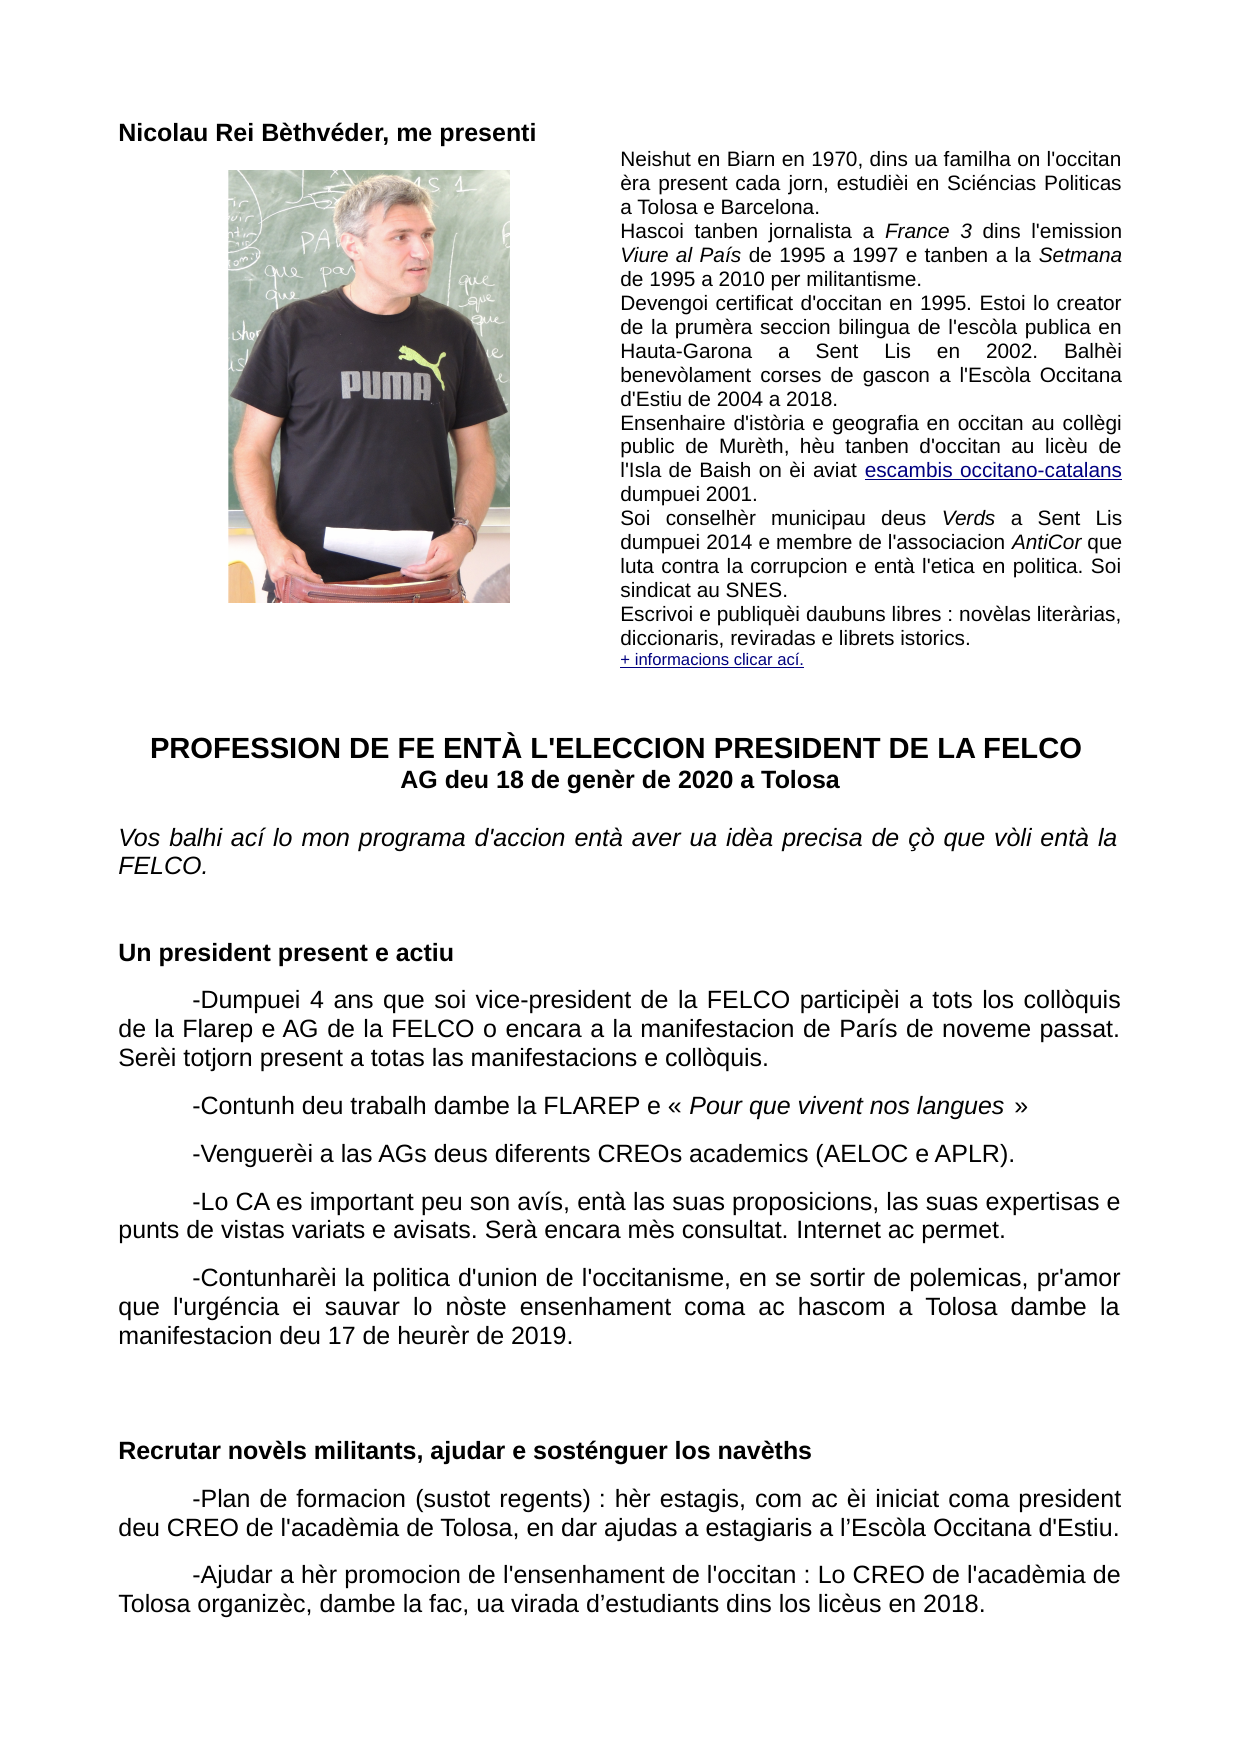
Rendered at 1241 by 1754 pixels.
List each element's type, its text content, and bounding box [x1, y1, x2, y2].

text -Ajudar a hèr promocion de l'ensenhament de l'occitan : Lo CREO de l'acadèmia de Tolosa organizèc, dambe la fac, ua virada d’estudiants dins los licèus en 2018. [118, 1560, 1122, 1618]
text Nicolau Rei Bèthvéder, me presenti [118, 118, 1122, 147]
text AG deu 18 de genèr de 2020 a Tolosa [118, 765, 1122, 794]
text Soi conselhèr municipau deus Verds a Sent Lis dumpuei 2014 e membre de l'associacion AntiCor que luta contra la corrupcion e entà l'etica en politica. Soi sindicat au SNES. [620, 506, 1122, 602]
text PROFESSION DE FE ENTÀ L'ELECCION PRESIDENT DE LA FELCO [118, 731, 1122, 765]
text Devengoi certificat d'occitan en 1995. Estoi lo creator de la prumèra seccion bilingua de l'escòla publica en Hauta-Garona a Sent Lis en 2002. Balhèi benevòlament corses de gascon a l'Escòla Occitana d'Estiu de 2004 a 2018. [620, 291, 1122, 410]
text -Contunharèi la politica d'union de l'occitanisme, en se sortir de polemicas, pr'amor que l'urgéncia ei sauvar lo nòste ensenhament coma ac hascom a Tolosa dambe la manifestacion deu 17 de heurèr de 2019. [118, 1263, 1122, 1349]
text + informacions clicar ací. [620, 650, 1122, 669]
text -Plan de formacion (sustot regents) : hèr estagis, com ac èi iniciat coma president deu CREO de l'acadèmia de Tolosa, en dar ajudas a estagiaris a l’Escòla Occitana d'Estiu. [118, 1484, 1122, 1541]
text Hascoi tanben jornalista a France 3 dins l'emission Viure al País de 1995 a 1997 e tanben a la Setmana de 1995 a 2010 per militantisme. [620, 219, 1122, 291]
text Escrivoi e publiquèi daubuns libres : novèlas literàrias, diccionaris, reviradas e librets istorics. [620, 602, 1122, 650]
text Un president present e actiu [118, 937, 1122, 966]
text Neishut en Biarn en 1970, dins ua familha on l'occitan èra present cada jorn, estudièi en Sciéncias Politicas a Tolosa e Barcelona. [620, 147, 1122, 219]
text Vos balhi ací lo mon programa d'accion entà aver ua idèa precisa de çò que vòli entà la FELCO. [118, 822, 1122, 880]
text -Lo CA es important peu son avís, entà las suas proposicions, las suas expertisas e punts de vistas variats e avisats. Serà encara mès consultat. Internet ac permet. [118, 1187, 1122, 1244]
text -Venguerèi a las AGs deus diferents CREOs academics (AELOC e APLR). [118, 1139, 1122, 1167]
text -Contunh deu trabalh dambe la FLAREP e « Pour que vivent nos langues » [118, 1091, 1122, 1119]
text Recrutar novèls militants, ajudar e sosténguer los navèths [118, 1436, 1122, 1464]
text Ensenhaire d'istòria e geografia en occitan au collègi public de Murèth, hèu tanben d'occitan au licèu de l'Isla de Baish on èi aviat escambis occitano-catalans dumpuei 2001. [620, 410, 1122, 506]
picture [228, 170, 510, 603]
text -Dumpuei 4 ans que soi vice-president de la FELCO participèi a tots los collòquis de la Flarep e AG de la FELCO o encara a la manifestacion de París de noveme passat. Serèi totjorn present a totas las manifestacions e collòquis. [118, 985, 1122, 1072]
